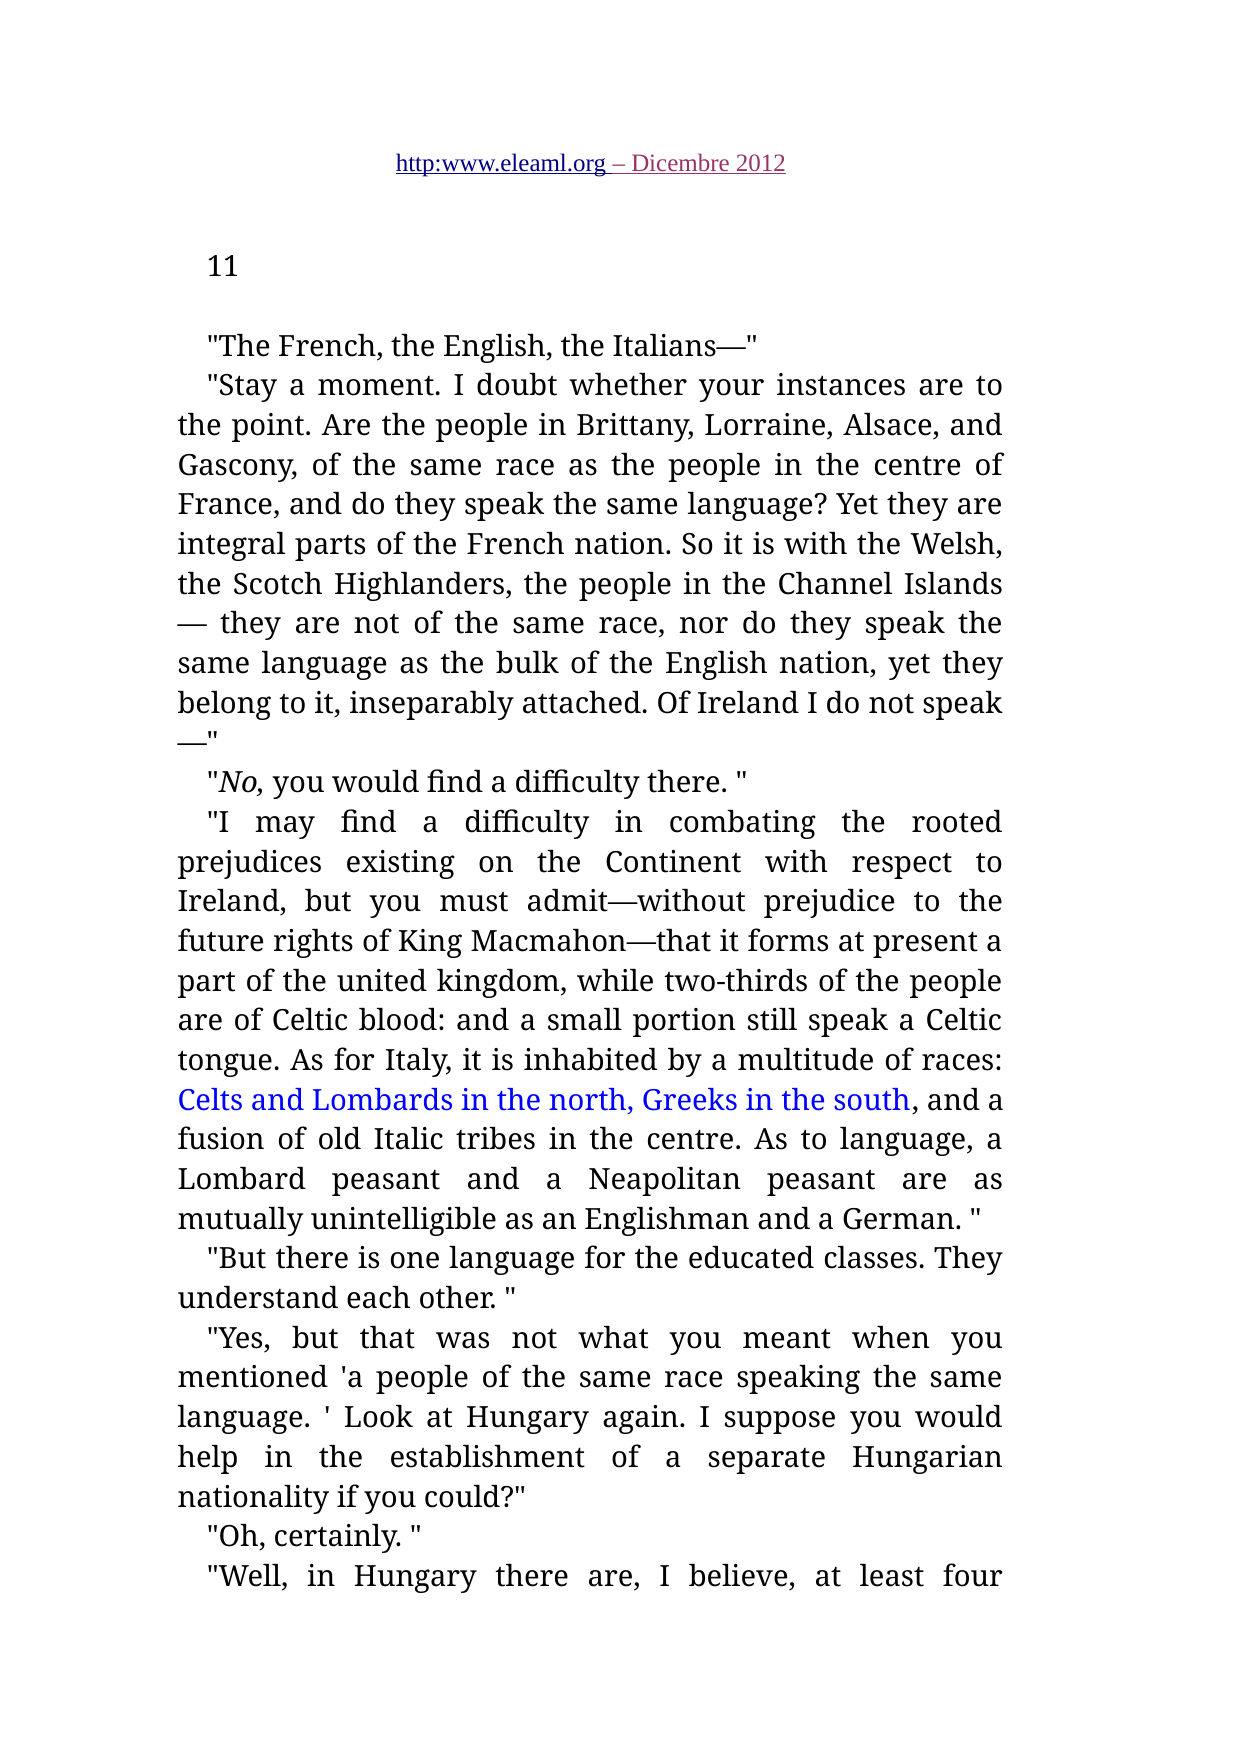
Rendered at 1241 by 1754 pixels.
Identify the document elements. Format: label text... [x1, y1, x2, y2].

text "But there is one language for the educated classes. They understand each other. " [177, 1238, 1004, 1317]
text "Yes, but that was not what you meant when you mentioned 'a people of the same race speaking the same language. ' Look at Hungary again. I suppose you would help in the establishment of a separate Hungarian nationality if you could?" [177, 1317, 1004, 1516]
text "Oh, certainly. " [177, 1516, 1004, 1555]
text "Well, in Hungary there are, I believe, at least four [177, 1555, 1004, 1595]
text "Stay a moment. I doubt whether your instances are to the point. Are the people in Brittany, Lorraine, Alsace, and Gascony, of the same race as the people in the centre of France, and do they speak the same language? Yet they are integral parts of the French nation. So it is with the Welsh, the Scotch Highlanders, the people in the Channel Islands— they are not of the same race, nor do they speak the same language as the bulk of the English nation, yet they belong to it, inseparably attached. Of Ireland I do not speak—" [177, 364, 1004, 761]
text 11 [177, 246, 1004, 285]
text "The French, the English, the Italians—" [177, 325, 1004, 364]
text "I may find a difficulty in combating the rooted prejudices existing on the Continent with respect to Ireland, but you must admit—without prejudice to the future rights of King Macmahon—that it forms at present a part of the united kingdom, while two-thirds of the people are of Celtic blood: and a small portion still speak a Celtic tongue. As for Italy, it is inhabited by a multitude of races: Celts and Lombards in the north, Greeks in the south, and a fusion of old Italic tribes in the centre. As to language, a Lombard peasant and a Neapolitan peasant are as mutually unintelligible as an Englishman and a German. " [177, 801, 1004, 1238]
text "No, you would find a difficulty there. " [177, 761, 1004, 801]
